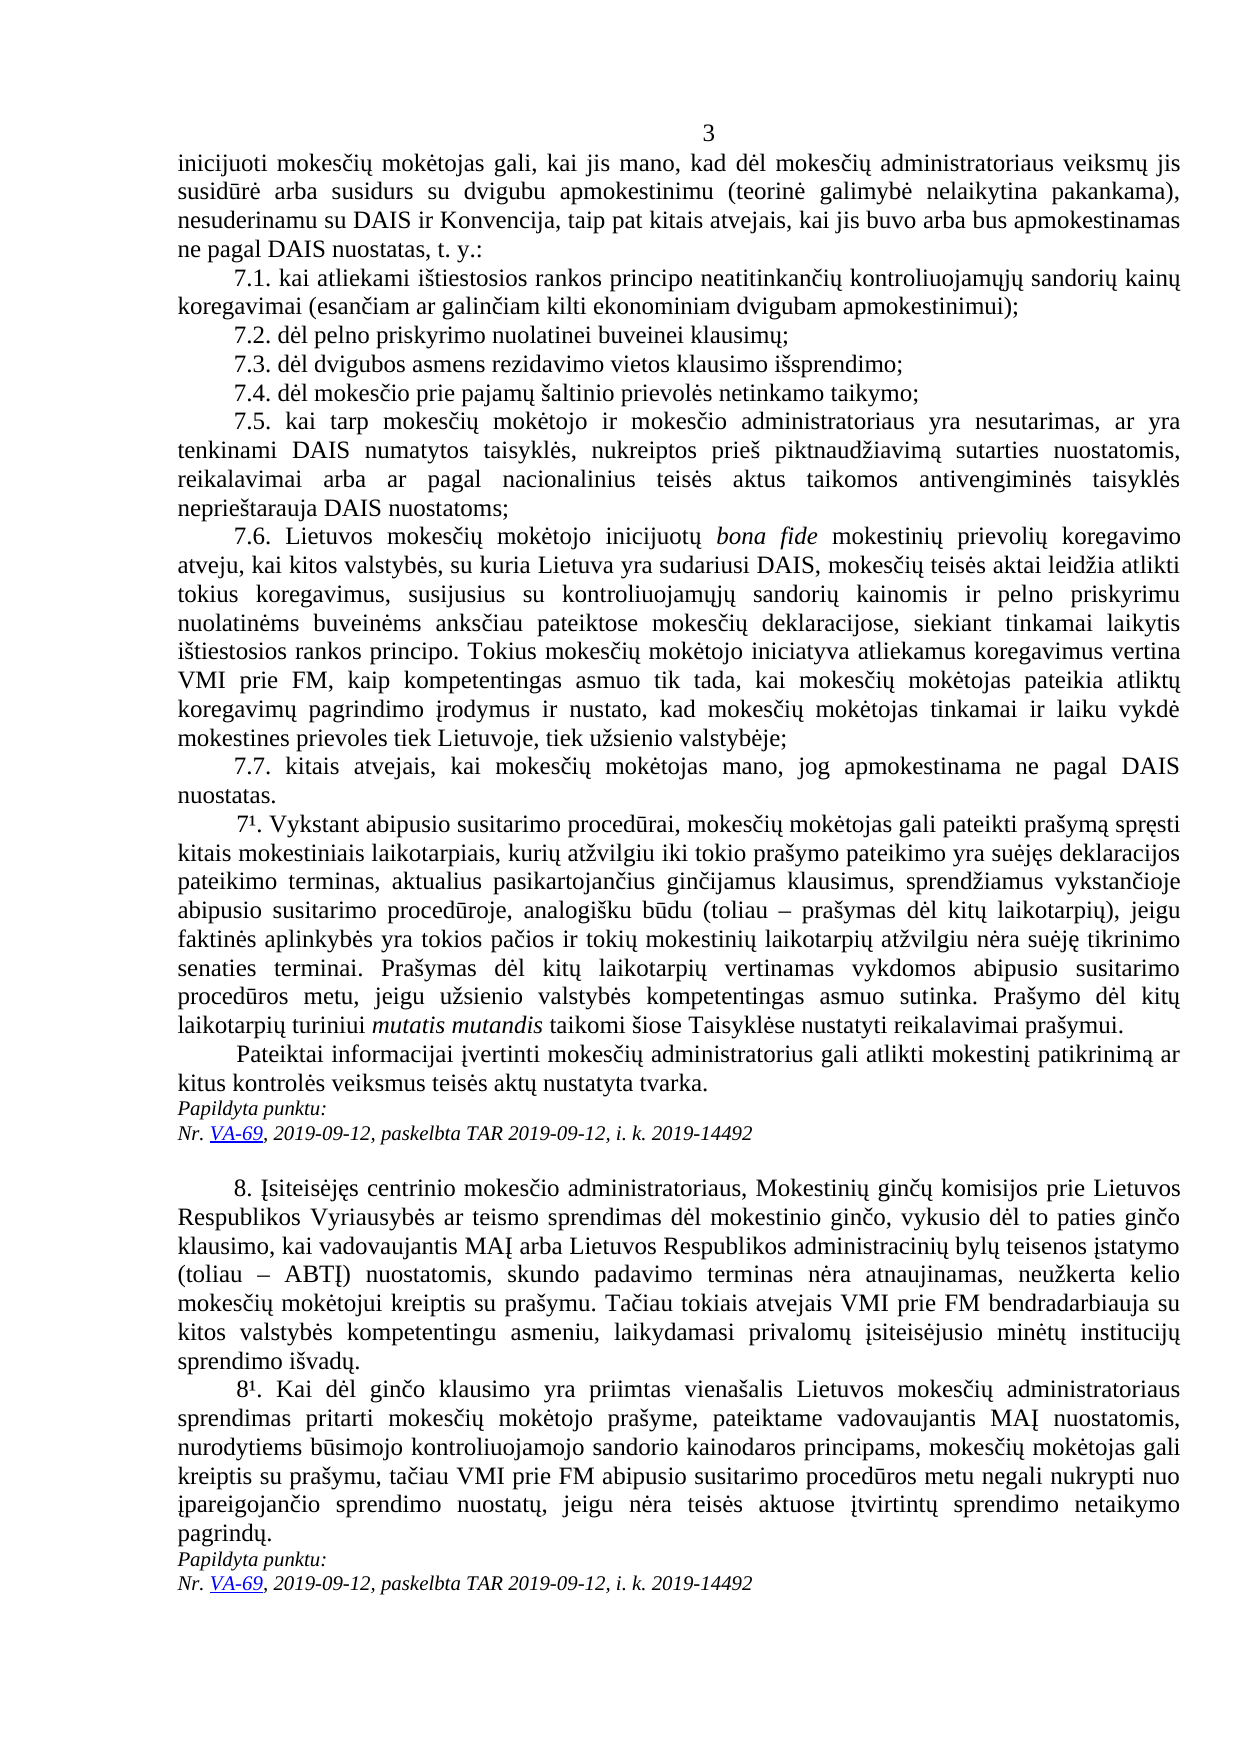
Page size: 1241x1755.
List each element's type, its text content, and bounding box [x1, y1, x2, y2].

text 8. Įsiteisėjęs centrinio mokesčio administratoriaus, Mokestinių ginčų komisijos prie Lietuvos Respublikos Vyriausybės ar teismo sprendimas dėl mokestinio ginčo, vykusio dėl to paties ginčo klausimo, kai vadovaujantis MAĮ arba Lietuvos Respublikos administracinių bylų teisenos įstatymo (toliau – ABTĮ) nuostatomis, skundo padavimo terminas nėra atnaujinamas, neužkerta kelio mokesčių mokėtojui kreiptis su prašymu. Tačiau tokiais atvejais VMI prie FM bendradarbiauja su kitos valstybės kompetentingu asmeniu, laikydamasi privalomų įsiteisėjusio minėtų institucijų sprendimo išvadų. [177, 1173, 1181, 1374]
text 7.1. kai atliekami ištiestosios rankos principo neatitinkančių kontroliuojamųjų sandorių kainų koregavimai (esančiam ar galinčiam kilti ekonominiam dvigubam apmokestinimui); [177, 263, 1181, 320]
text 7.3. dėl dvigubos asmens rezidavimo vietos klausimo išsprendimo; [177, 349, 1181, 378]
text 7¹. Vykstant abipusio susitarimo procedūrai, mokesčių mokėtojas gali pateikti prašymą spręsti kitais mokestiniais laikotarpiais, kurių atžvilgiu iki tokio prašymo pateikimo yra suėjęs deklaracijos pateikimo terminas, aktualius pasikartojančius ginčijamus klausimus, sprendžiamus vykstančioje abipusio susitarimo procedūroje, analogišku būdu (toliau – prašymas dėl kitų laikotarpių), jeigu faktinės aplinkybės yra tokios pačios ir tokių mokestinių laikotarpių atžvilgiu nėra suėję tikrinimo senaties terminai. Prašymas dėl kitų laikotarpių vertinamas vykdomos abipusio susitarimo procedūros metu, jeigu užsienio valstybės kompetentingas asmuo sutinka. Prašymo dėl kitų laikotarpių turiniui mutatis mutandis taikomi šiose Taisyklėse nustatyti reikalavimai prašymui. [177, 809, 1181, 1039]
text Pateiktai informacijai įvertinti mokesčių administratorius gali atlikti mokestinį patikrinimą ar kitus kontrolės veiksmus teisės aktų nustatyta tvarka. [177, 1039, 1181, 1096]
text 7.7. kitais atvejais, kai mokesčių mokėtojas mano, jog apmokestinama ne pagal DAIS nuostatas. [177, 751, 1181, 809]
text 7.6. Lietuvos mokesčių mokėtojo inicijuotų bona fide mokestinių prievolių koregavimo atveju, kai kitos valstybės, su kuria Lietuva yra sudariusi DAIS, mokesčių teisės aktai leidžia atlikti tokius koregavimus, susijusius su kontroliuojamųjų sandorių kainomis ir pelno priskyrimu nuolatinėms buveinėms anksčiau pateiktose mokesčių deklaracijose, siekiant tinkamai laikytis ištiestosios rankos principo. Tokius mokesčių mokėtojo iniciatyva atliekamus koregavimus vertina VMI prie FM, kaip kompetentingas asmuo tik tada, kai mokesčių mokėtojas pateikia atliktų koregavimų pagrindimo įrodymus ir nustato, kad mokesčių mokėtojas tinkamai ir laiku vykdė mokestines prievoles tiek Lietuvoje, tiek užsienio valstybėje; [177, 521, 1181, 751]
text Nr. VA-69, 2019-09-12, paskelbta TAR 2019-09-12, i. k. 2019-14492 [177, 1571, 1181, 1595]
text 7.5. kai tarp mokesčių mokėtojo ir mokesčio administratoriaus yra nesutarimas, ar yra tenkinami DAIS numatytos taisyklės, nukreiptos prieš piktnaudžiavimą sutarties nuostatomis, reikalavimai arba ar pagal nacionalinius teisės aktus taikomos antivengiminės taisyklės neprieštarauja DAIS nuostatoms; [177, 406, 1181, 521]
text Papildyta punktu: [177, 1096, 1181, 1120]
text Papildyta punktu: [177, 1547, 1181, 1571]
text 8¹. Kai dėl ginčo klausimo yra priimtas vienašalis Lietuvos mokesčių administratoriaus sprendimas pritarti mokesčių mokėtojo prašyme, pateiktame vadovaujantis MAĮ nuostatomis, nurodytiems būsimojo kontroliuojamojo sandorio kainodaros principams, mokesčių mokėtojas gali kreiptis su prašymu, tačiau VMI prie FM abipusio susitarimo procedūros metu negali nukrypti nuo įpareigojančio sprendimo nuostatų, jeigu nėra teisės aktuose įtvirtintų sprendimo netaikymo pagrindų. [177, 1374, 1181, 1547]
text 7.2. dėl pelno priskyrimo nuolatinei buveinei klausimų; [177, 320, 1181, 349]
text inicijuoti mokesčių mokėtojas gali, kai jis mano, kad dėl mokesčių administratoriaus veiksmų jis susidūrė arba susidurs su dvigubu apmokestinimu (teorinė galimybė nelaikytina pakankama), nesuderinamu su DAIS ir Konvencija, taip pat kitais atvejais, kai jis buvo arba bus apmokestinamas ne pagal DAIS nuostatas, t. y.: [177, 148, 1181, 263]
text Nr. VA-69, 2019-09-12, paskelbta TAR 2019-09-12, i. k. 2019-14492 [177, 1120, 1181, 1144]
text 7.4. dėl mokesčio prie pajamų šaltinio prievolės netinkamo taikymo; [177, 378, 1181, 406]
